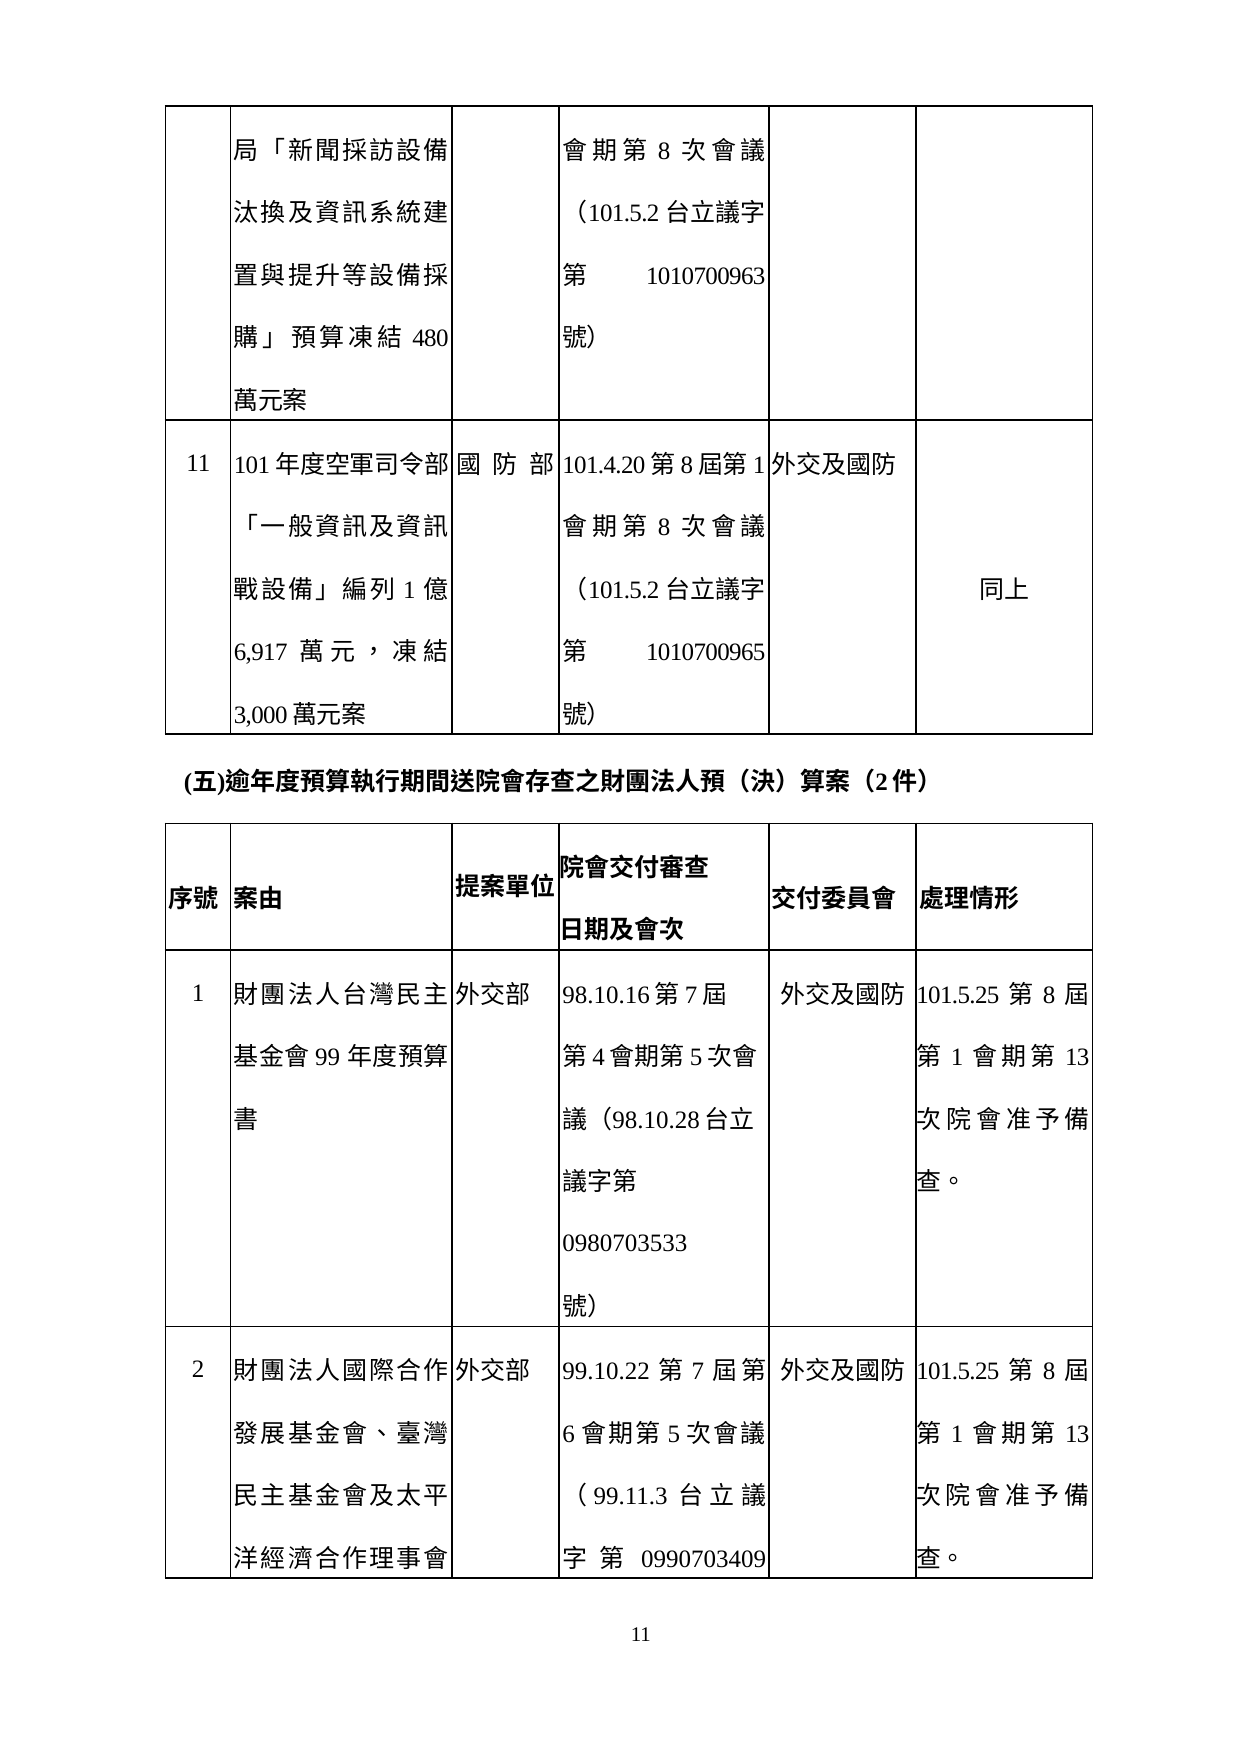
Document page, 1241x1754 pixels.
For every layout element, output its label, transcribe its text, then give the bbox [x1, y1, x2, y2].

table_cell 101.5.25第8屆第1會期第13次院會准予備查。 [917, 1327, 1092, 1577]
text (五)逾年度預算執行期間送院會存查之財團法人預（決）算案（2件） [177, 760, 1104, 797]
table_cell 財團法人台灣民主基金會99 年度預算書 [231, 951, 451, 1326]
table_cell [453, 107, 558, 419]
table_cell 財團法人國際合作發展基金會、臺灣民主基金會及太平洋經濟合作理事會 [231, 1327, 451, 1577]
table_cell 國 防 部 [453, 421, 558, 733]
table_cell 同上 [917, 421, 1092, 733]
table_header 院會交付審查 日期及會次 [560, 824, 768, 949]
table_cell [770, 107, 915, 419]
table_cell [166, 107, 230, 419]
table_header 序號 [166, 824, 230, 949]
table_cell 外交及國防 [770, 421, 915, 733]
table_cell 外交部 [453, 1327, 558, 1577]
table_header 案由 [231, 824, 451, 949]
table_cell 外交及國防 [770, 951, 915, 1326]
table_cell 外交及國防 [770, 1327, 915, 1577]
table_cell 1 [166, 951, 230, 1326]
table_cell 98.10.16第7屆 第4會期第5次會議（98.10.28台立議字第0980703533 號） [560, 951, 768, 1326]
table_cell [917, 107, 1092, 419]
table_cell 2 [166, 1327, 230, 1577]
table_cell 11 [166, 421, 230, 733]
table_cell 99.10.22第7屆第6會期第5次會議（99.11.3台立議字第0990703409 [560, 1327, 768, 1577]
table_cell 局「新聞採訪設備汰換及資訊系統建置與提升等設備採購」預算凍結480萬元案 [231, 107, 451, 419]
table_cell 101.5.25第8屆第1會期第13次院會准予備查。 [917, 951, 1092, 1326]
table_cell 會期第8次會議（101.5.2台立議字第1010700963號） [560, 107, 768, 419]
table_cell 101年度空軍司令部「一般資訊及資訊戰設備」編列1億6,917萬元，凍結3,000萬元案 [231, 421, 451, 733]
table_header 處理情形 [917, 824, 1092, 949]
table_cell 101.4.20第8屆第1會期第8次會議（101.5.2台立議字第1010700965號） [560, 421, 768, 733]
table_cell 外交部 [453, 951, 558, 1326]
table_header 提案單位 [453, 824, 558, 949]
table_header 交付委員會 [770, 824, 915, 949]
